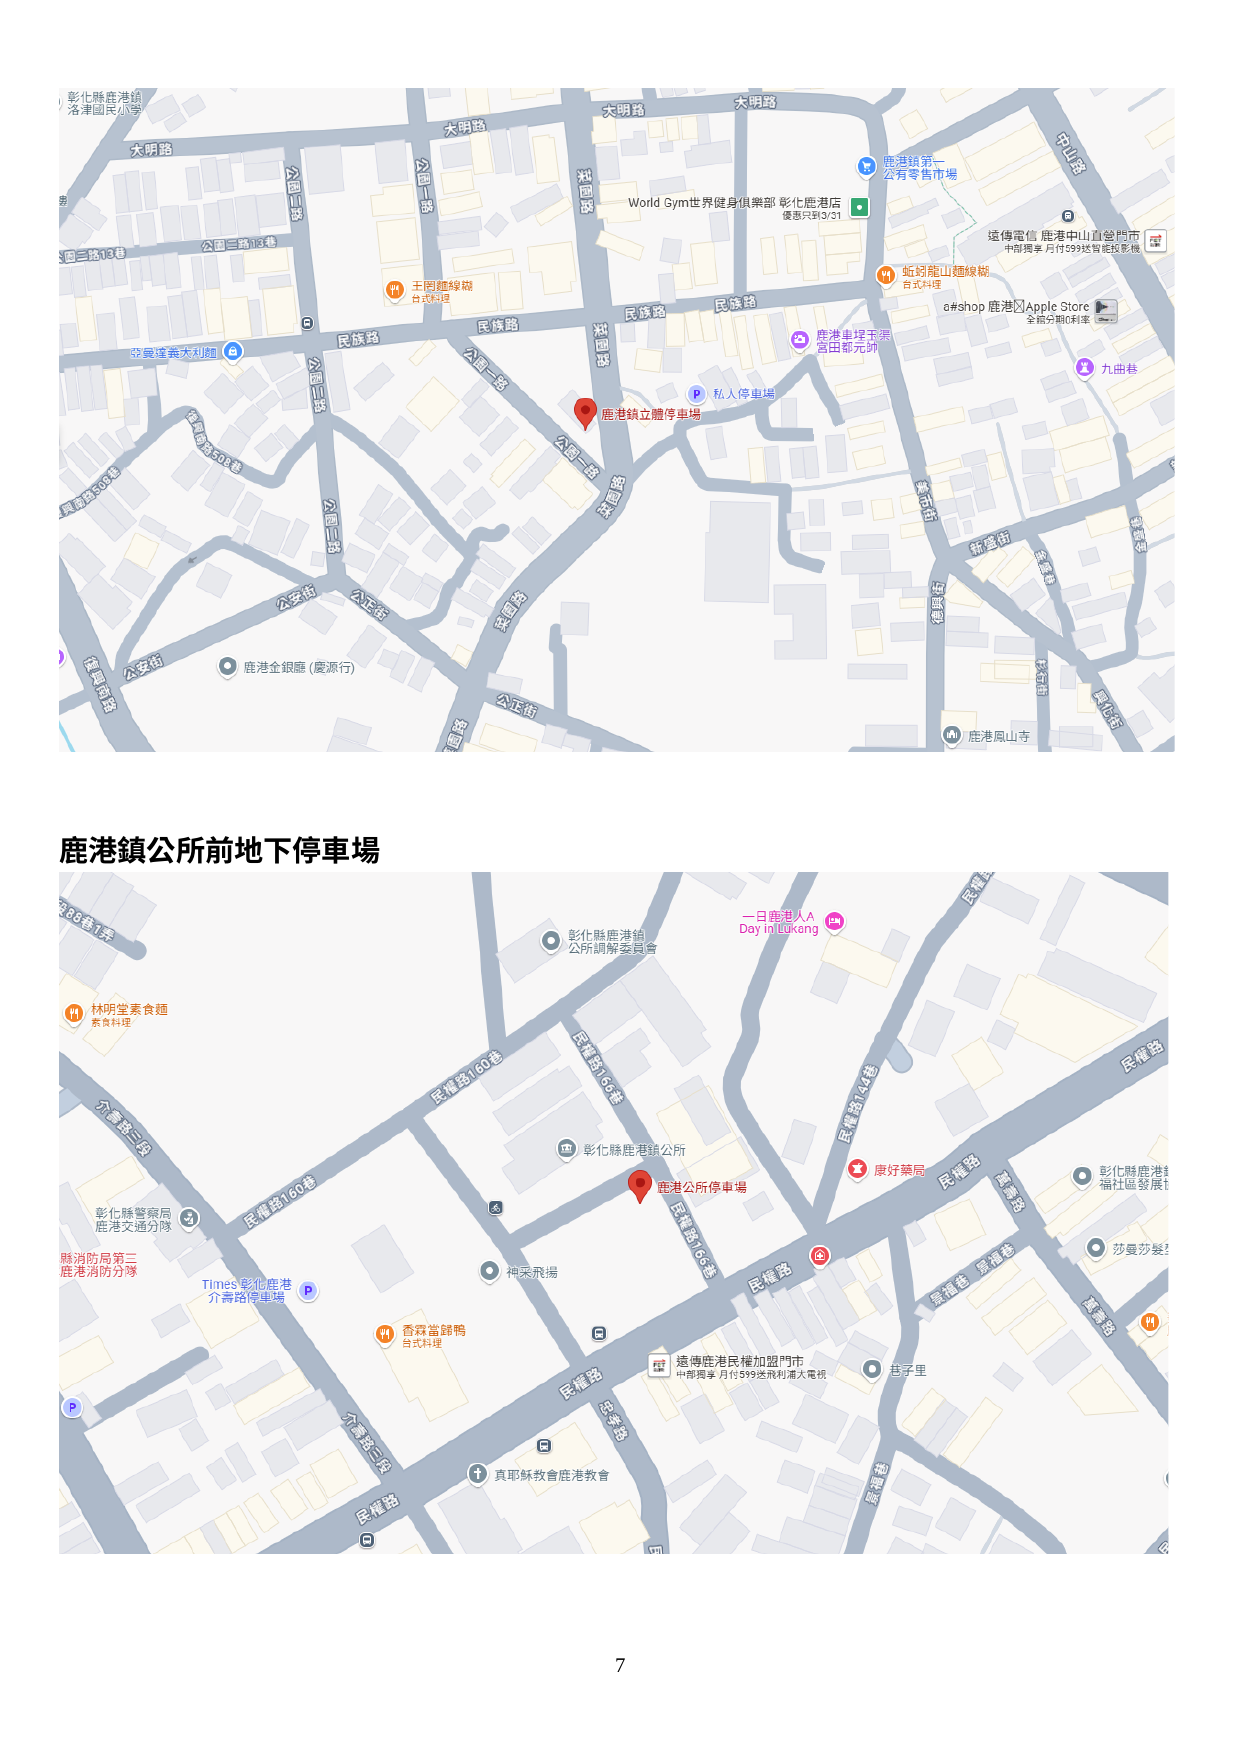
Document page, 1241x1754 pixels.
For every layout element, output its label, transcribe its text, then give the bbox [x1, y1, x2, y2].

text 鹿港鎮公所前地下停車場 [59, 818, 1181, 872]
